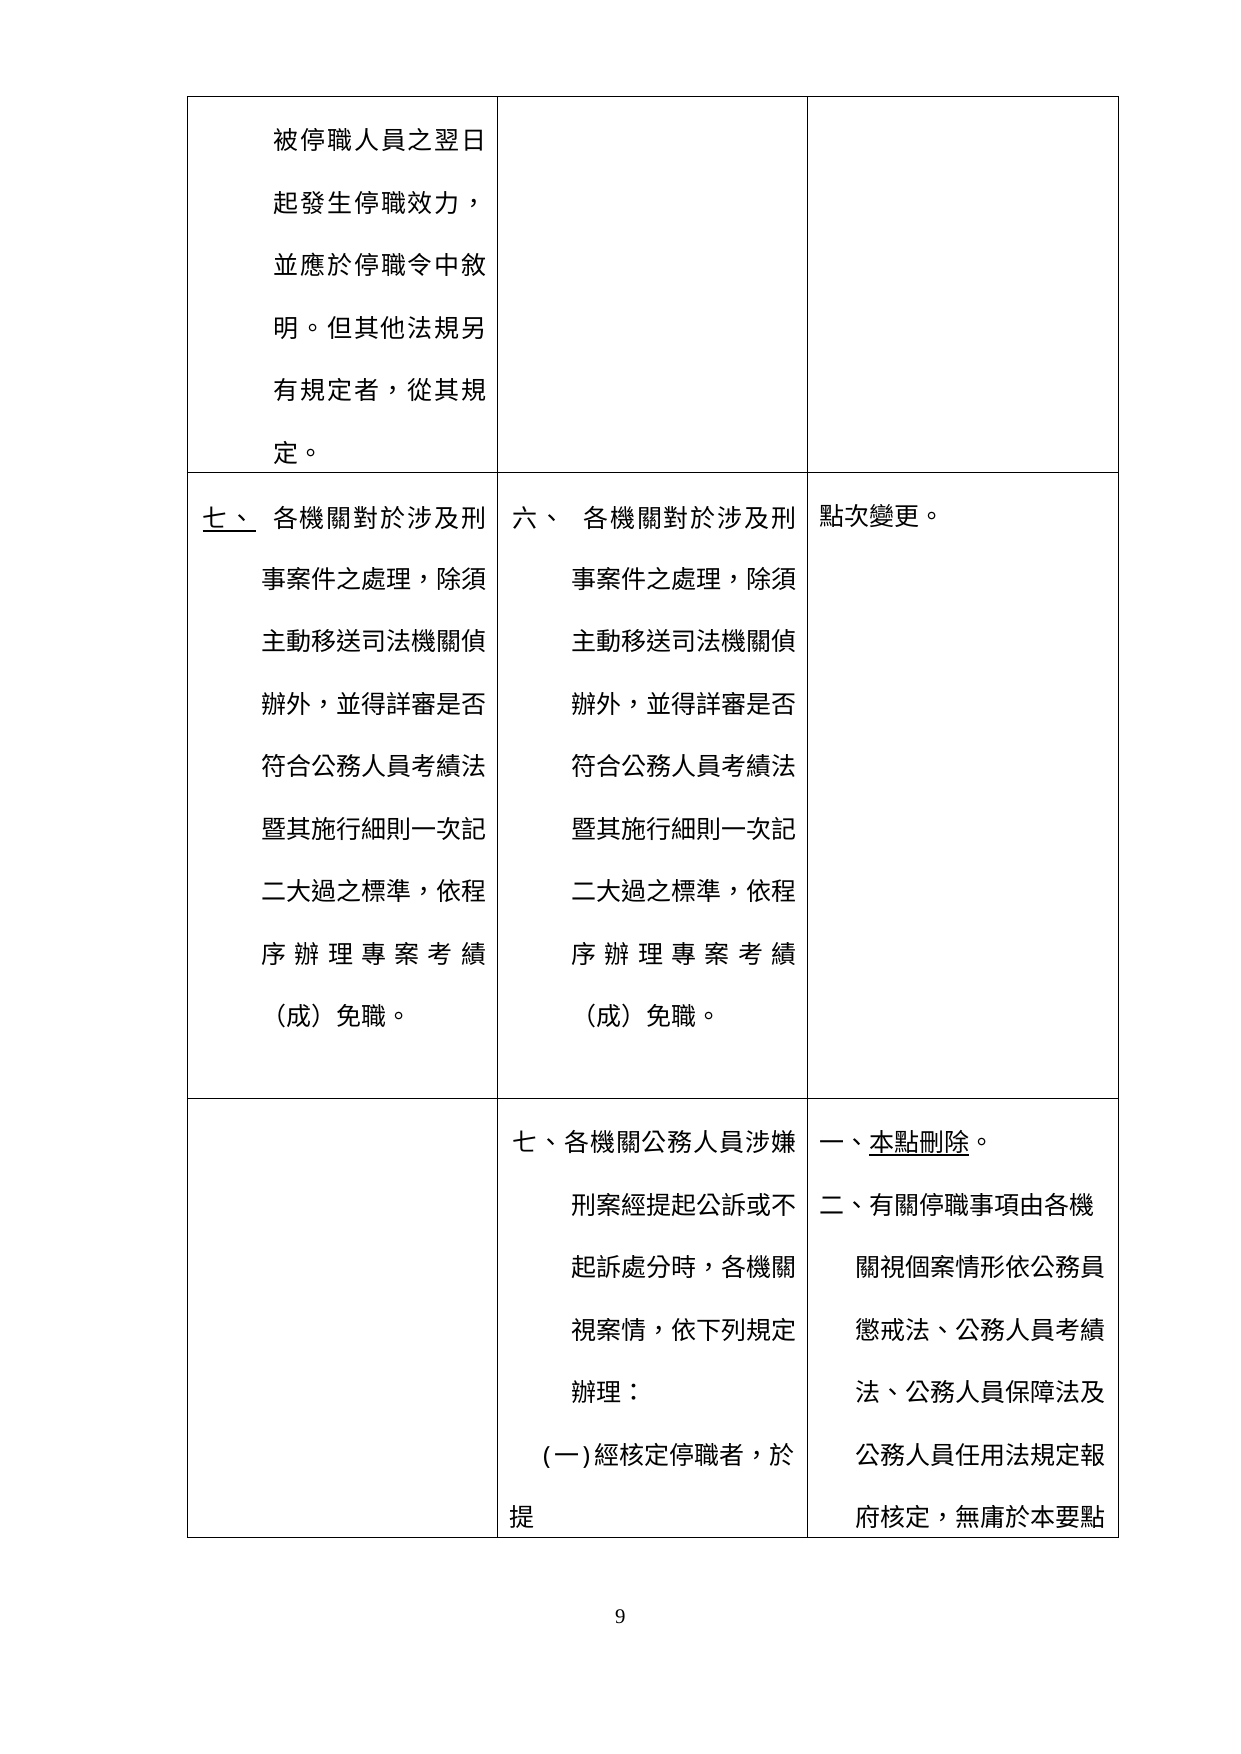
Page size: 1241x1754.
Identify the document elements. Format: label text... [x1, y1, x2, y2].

table_cell 被停職人員之翌日起發生停職效力，並應於停職令中敘明。但其他法規另有規定者，從其規定。 [188, 97, 497, 472]
table_cell 七、 各機關對於涉及刑事案件之處理，除須主動移送司法機關偵辦外，並得詳審是否符合公務人員考績法暨其施行細則一次記二大過之標準，依程序辦理專案考績（成）免職。 [188, 473, 497, 1098]
table_cell 一、本點刪除。 二、有關停職事項由各機關視個案情形依公務員懲戒法、公務人員考績法、公務人員保障法及公務人員任用法規定報府核定，無庸於本要點 [808, 1099, 1118, 1537]
table_cell [808, 97, 1118, 472]
table_cell 七、各機關公務人員涉嫌刑案經提起公訴或不起訴處分時，各機關視案情，依下列規定辦理： (一)經核定停職者，於提 [498, 1099, 807, 1537]
table_cell 六、 各機關對於涉及刑事案件之處理，除須主動移送司法機關偵辦外，並得詳審是否符合公務人員考績法暨其施行細則一次記二大過之標準，依程序辦理專案考績（成）免職。 [498, 473, 807, 1098]
table_cell [498, 97, 807, 472]
table_cell 點次變更。 [808, 473, 1118, 1098]
table_cell [188, 1099, 497, 1537]
